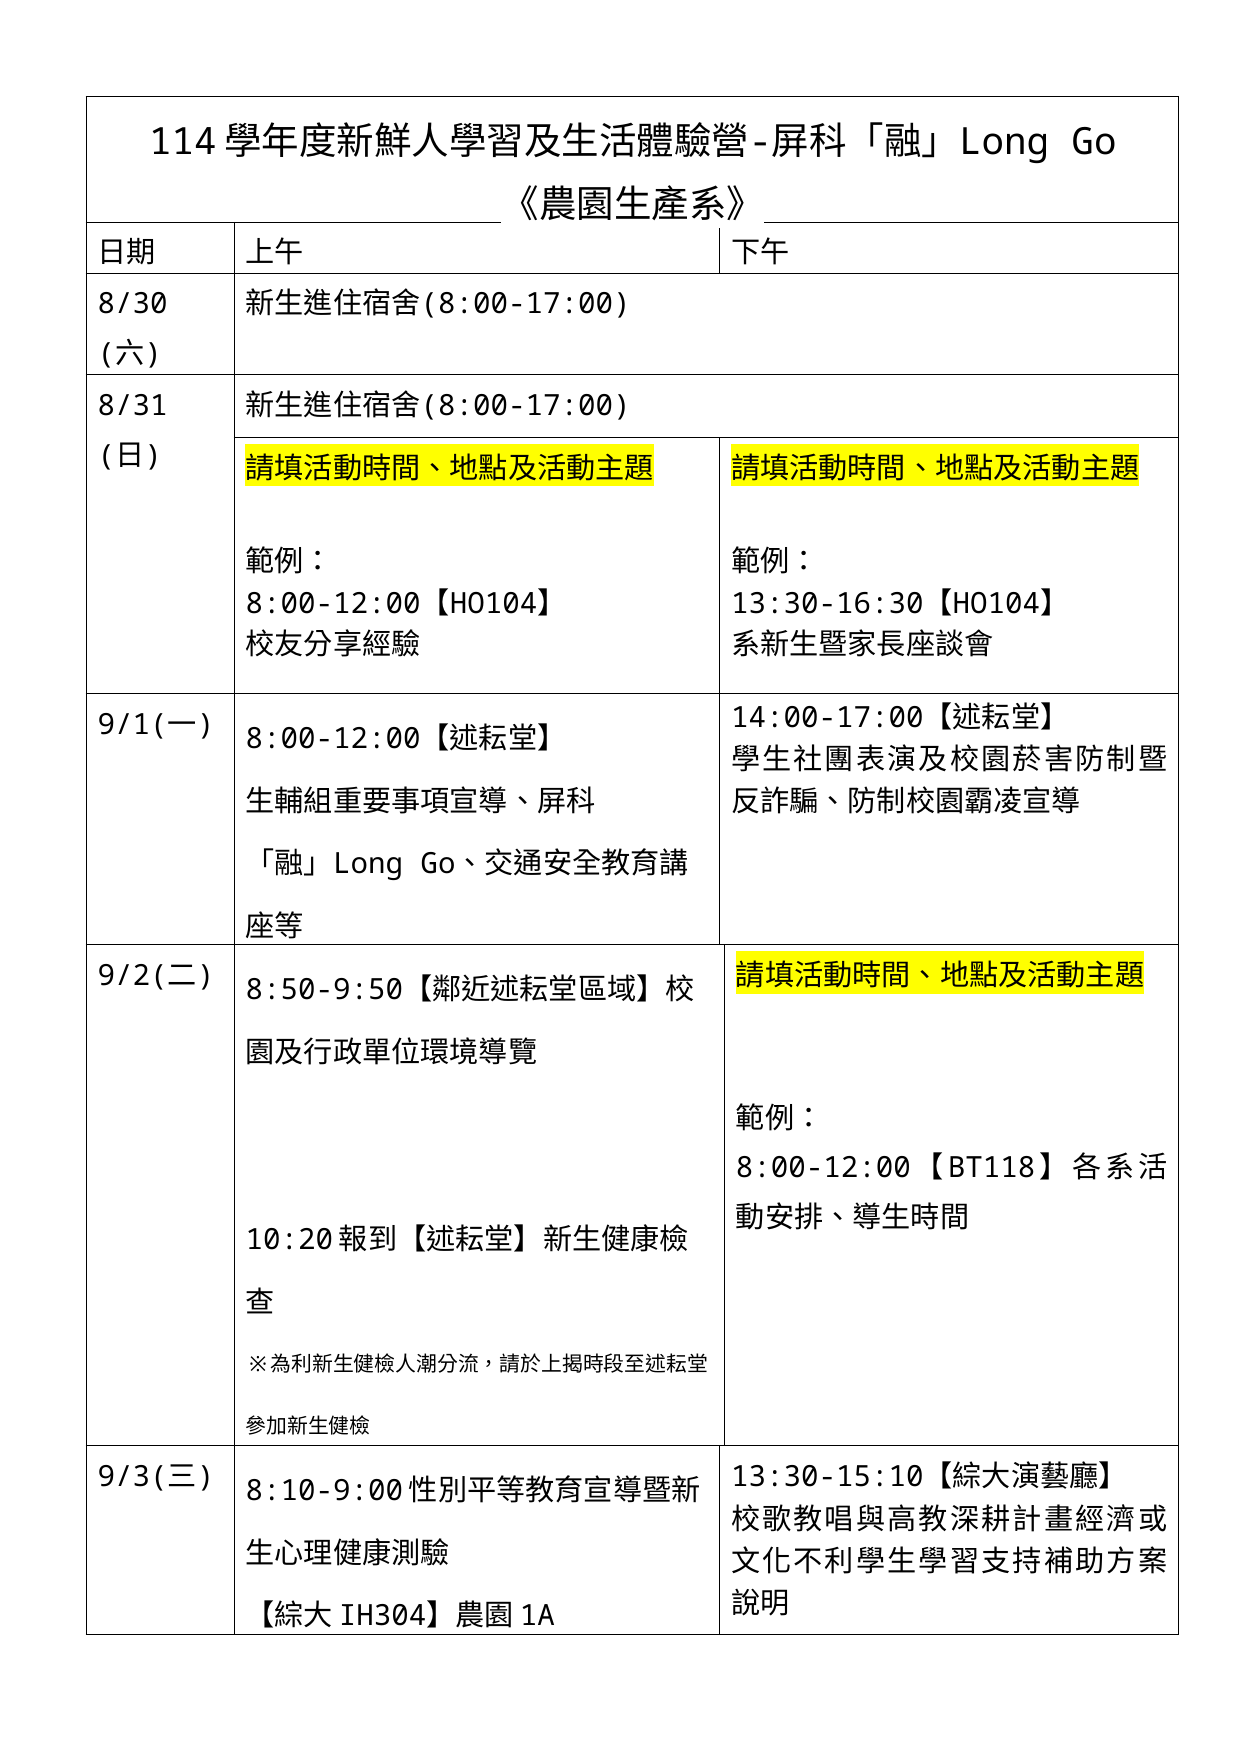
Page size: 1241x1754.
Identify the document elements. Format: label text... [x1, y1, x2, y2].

table_cell 9/1(一) [87, 694, 234, 944]
table_cell 8:00-12:00【述耘堂】 生輔組重要事項宣導、屏科「融」Long Go、交通安全教育講座等 [235, 694, 719, 944]
table_cell 日期 [87, 223, 234, 273]
table_cell 請填活動時間、地點及活動主題 範例： 13:30-16:30【HO104】 系新生暨家長座談會 [720, 438, 1178, 693]
table_cell 9/2(二) [87, 945, 234, 1445]
table_cell 8/30(六) [87, 274, 234, 374]
table_cell 8:50-9:50【鄰近述耘堂區域】校園及行政單位環境導覽 10:20報到【述耘堂】新生健康檢查 ※為利新生健檢人潮分流，請於上揭時段至述耘堂參加新生健檢 [235, 945, 724, 1445]
table_cell 下午 [720, 223, 1178, 273]
table_cell 新生進住宿舍(8:00-17:00) [235, 375, 1178, 437]
table_cell 9/3(三) [87, 1446, 234, 1634]
table_cell 請填活動時間、地點及活動主題 範例： 8:00-12:00【BT118】各系活動安排、導生時間 [725, 945, 1178, 1445]
table_cell 8:10-9:00性別平等教育宣導暨新生心理健康測驗 【綜大IH304】農園1A [235, 1446, 719, 1634]
table_cell 請填活動時間、地點及活動主題 範例： 8:00-12:00【HO104】 校友分享經驗 [235, 438, 719, 693]
table_cell 14:00-17:00【述耘堂】 學生社團表演及校園菸害防制暨反詐騙、防制校園霸凌宣導 [720, 694, 1178, 944]
table_cell 新生進住宿舍(8:00-17:00) [235, 274, 1178, 374]
table_cell 上午 [235, 223, 719, 273]
table_cell 8/31(日) [87, 375, 234, 693]
table_cell 13:30-15:10【綜大演藝廳】 校歌教唱與高教深耕計畫經濟或文化不利學生學習支持補助方案說明 [720, 1446, 1178, 1634]
table_cell 114學年度新鮮人學習及生活體驗營-屏科「融」Long Go 《農園生產系》 [87, 97, 1178, 222]
